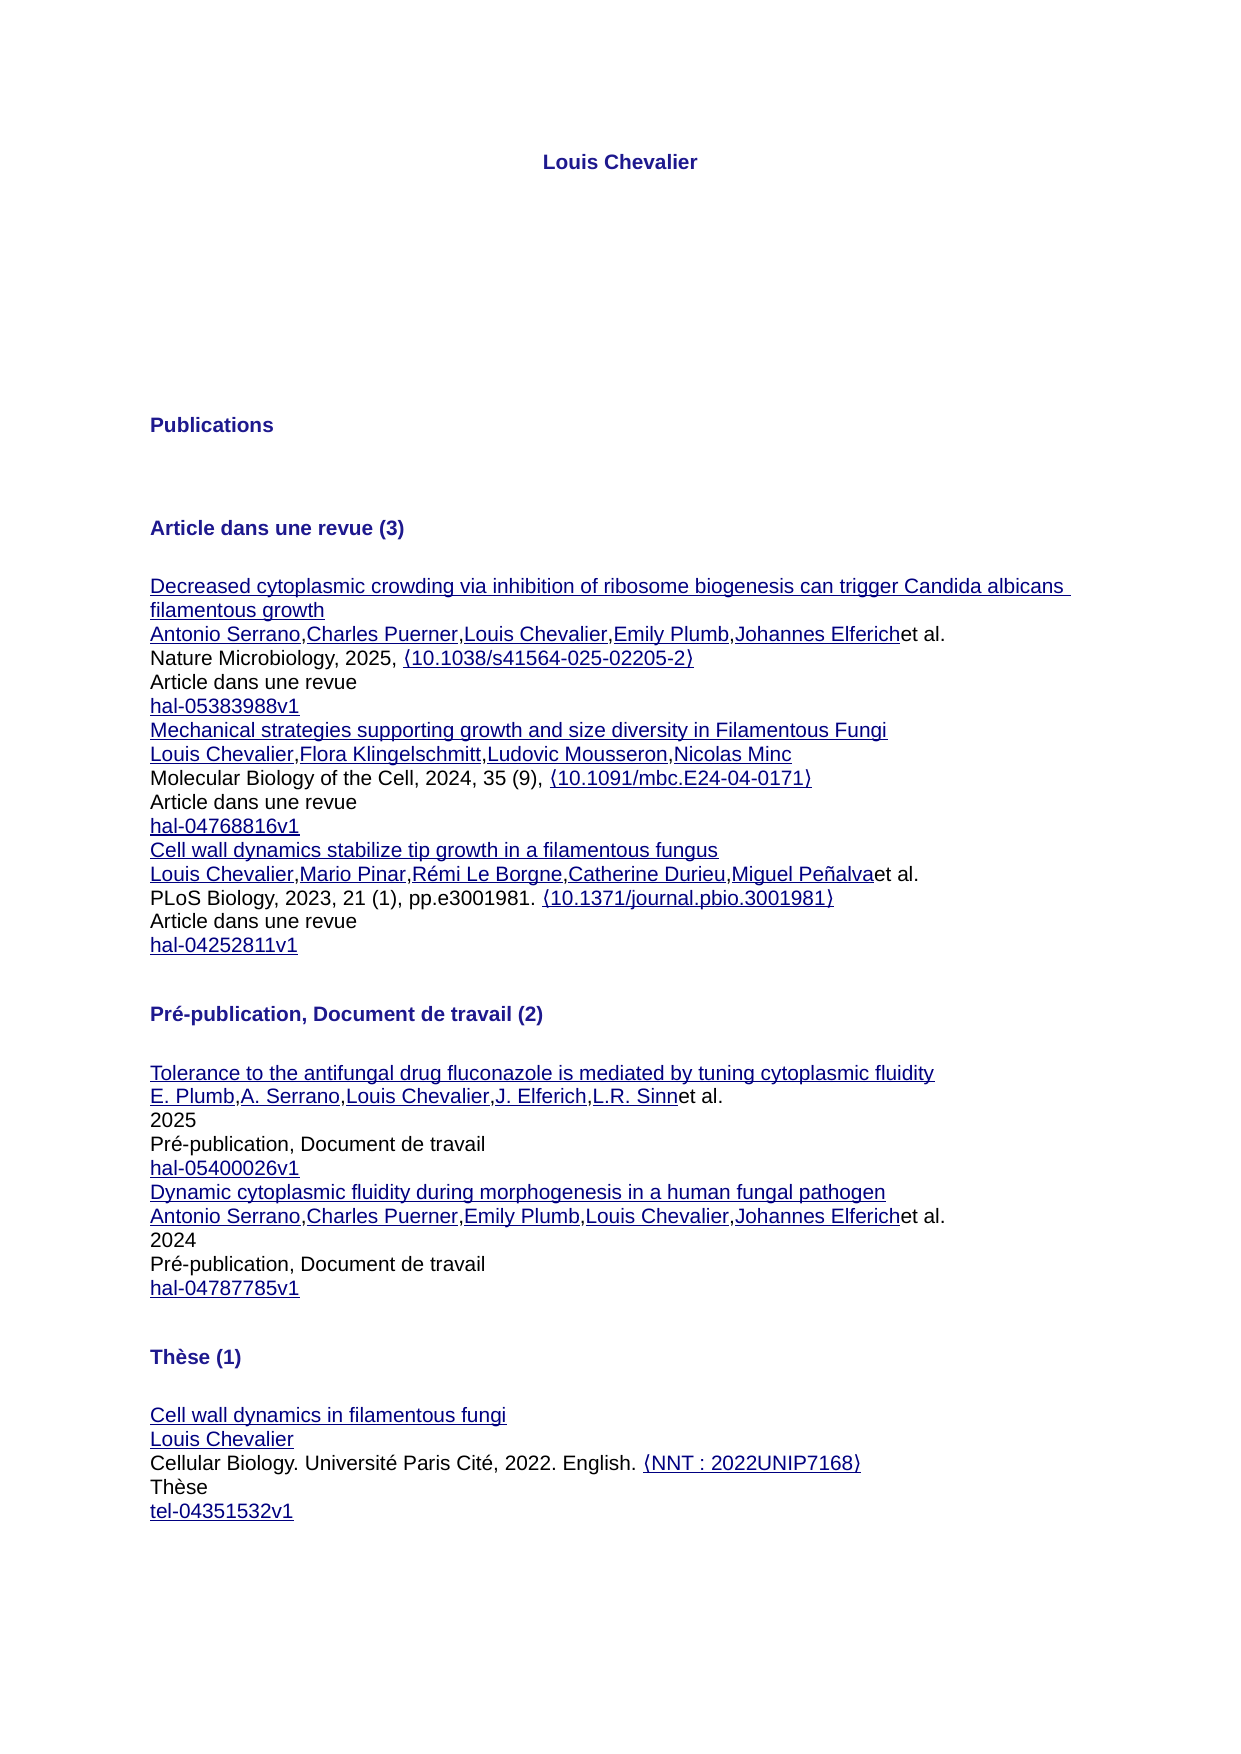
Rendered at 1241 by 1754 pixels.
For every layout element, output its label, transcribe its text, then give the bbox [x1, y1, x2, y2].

subtitle Article dans une revue (3) [150, 516, 1090, 539]
table_header Decreased cytoplasmic crowding via inhibition of ribosome biogenesis can trigger Candida albicans filamentous growth Antonio Serrano,Charles Puerner,Louis Chevalier,Emily Plumb,Johannes Elferichet al. Nature Microbiology, 2025, ⟨10.1038/s41564-025-02205-2⟩ Article dans une revue hal-05383988v1 [150, 574, 1090, 718]
table_cell Cell wall dynamics stabilize tip growth in a filamentous fungus Louis Chevalier,Mario Pinar,Rémi Le Borgne,Catherine Durieu,Miguel Peñalvaet al. PLoS Biology, 2023, 21 (1), pp.e3001981. ⟨10.1371/journal.pbio.3001981⟩ Article dans une revue hal-04252811v1 [150, 838, 1090, 957]
table_cell Mechanical strategies supporting growth and size diversity in Filamentous Fungi Louis Chevalier,Flora Klingelschmitt,Ludovic Mousseron,Nicolas Minc Molecular Biology of the Cell, 2024, 35 (9), ⟨10.1091/mbc.E24-04-0171⟩ Article dans une revue hal-04768816v1 [150, 718, 1090, 837]
table_header Tolerance to the antifungal drug fluconazole is mediated by tuning cytoplasmic fluidity E. Plumb,A. Serrano,Louis Chevalier,J. Elferich,L.R. Sinnet al. 2025 Pré-publication, Document de travail hal-05400026v1 [150, 1060, 1090, 1180]
subtitle Louis Chevalier [150, 150, 1090, 174]
table_header Cell wall dynamics in filamentous fungi Louis Chevalier Cellular Biology. Université Paris Cité, 2022. English. ⟨NNT : 2022UNIP7168⟩ Thèse tel-04351532v1 [150, 1403, 1090, 1523]
table_cell Dynamic cytoplasmic fluidity during morphogenesis in a human fungal pathogen Antonio Serrano,Charles Puerner,Emily Plumb,Louis Chevalier,Johannes Elferichet al. 2024 Pré-publication, Document de travail hal-04787785v1 [150, 1180, 1090, 1300]
subtitle Pré-publication, Document de travail (2) [150, 1002, 1090, 1026]
subtitle Thèse (1) [150, 1345, 1090, 1369]
subtitle Publications [150, 412, 1090, 436]
